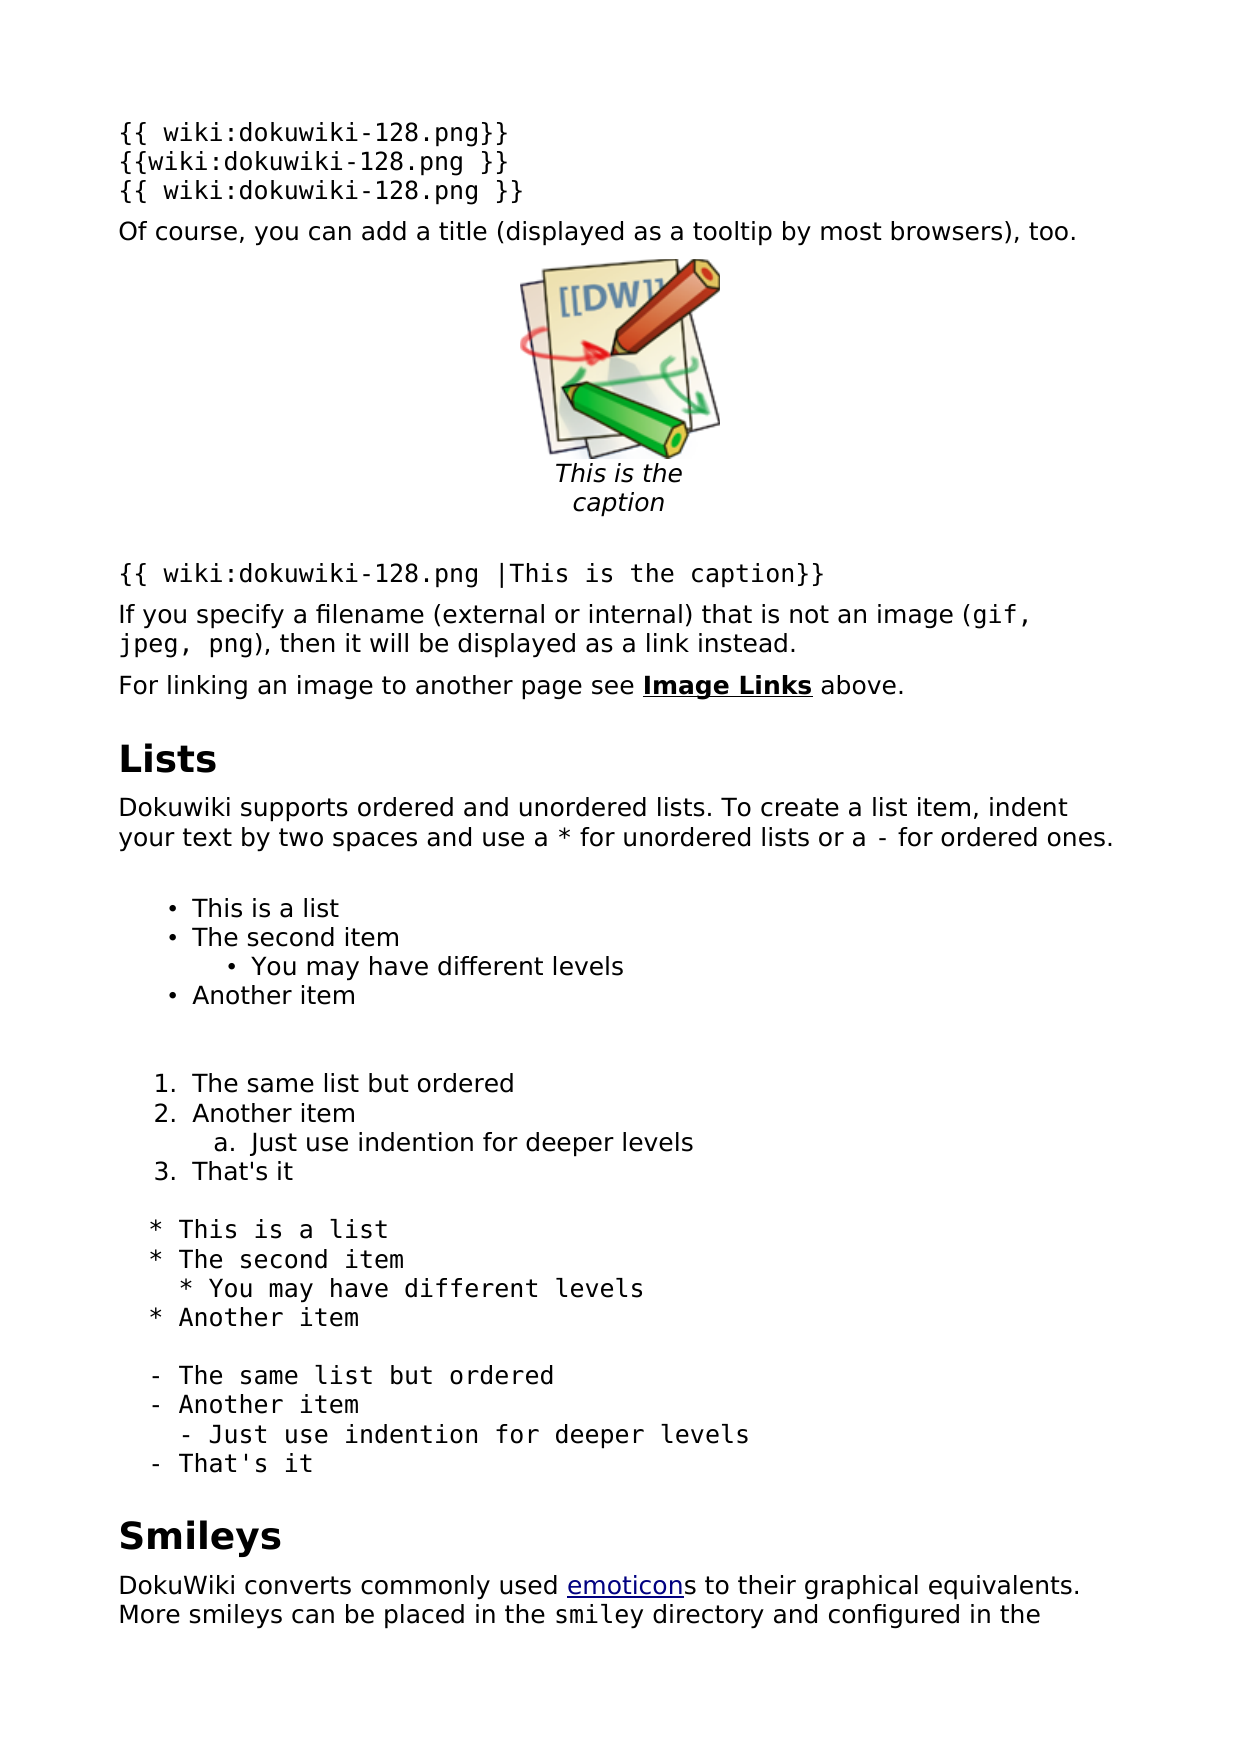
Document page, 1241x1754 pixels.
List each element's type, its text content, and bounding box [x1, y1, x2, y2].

text Dokuwiki supports ordered and unordered lists. To create a list item, indent your text by two spaces and use a * for unordered lists or a - for ordered ones. [118, 794, 1122, 852]
text * This is a list * The second item * You may have different levels * Another item - The same list but ordered - Another item - Just use indention for deeper levels - That's it [118, 1216, 1122, 1478]
text If you specify a filename (external or internal) that is not an image (gif, jpeg, png), then it will be displayed as a link instead. [118, 600, 1122, 658]
text Of course, you can add a title (displayed as a tooltip by most browsers), too. [118, 217, 1122, 247]
list Another item [177, 981, 1122, 1011]
list This is a list [177, 894, 1122, 923]
picture [520, 259, 720, 459]
list Another item [177, 1099, 1122, 1128]
list You may have different levels [236, 952, 1122, 981]
text DokuWiki converts commonly used emoticons to their graphical equivalents. More smileys can be placed in the smiley directory and configured in the [118, 1571, 1122, 1629]
text This is the caption [520, 459, 720, 517]
text For linking an image to another page see Image Links above. [118, 671, 1122, 700]
list That's it [177, 1157, 1122, 1186]
list The second item [177, 923, 1122, 952]
text {{ wiki:dokuwiki-128.png}} {{wiki:dokuwiki-128.png }} {{ wiki:dokuwiki-128.png }} [118, 118, 1122, 206]
subtitle Smileys [118, 1515, 1122, 1559]
subtitle Lists [118, 737, 1122, 781]
list The same list but ordered [177, 1069, 1122, 1099]
text {{ wiki:dokuwiki-128.png |This is the caption}} [118, 559, 1122, 588]
list Just use indention for deeper levels [236, 1128, 1122, 1157]
